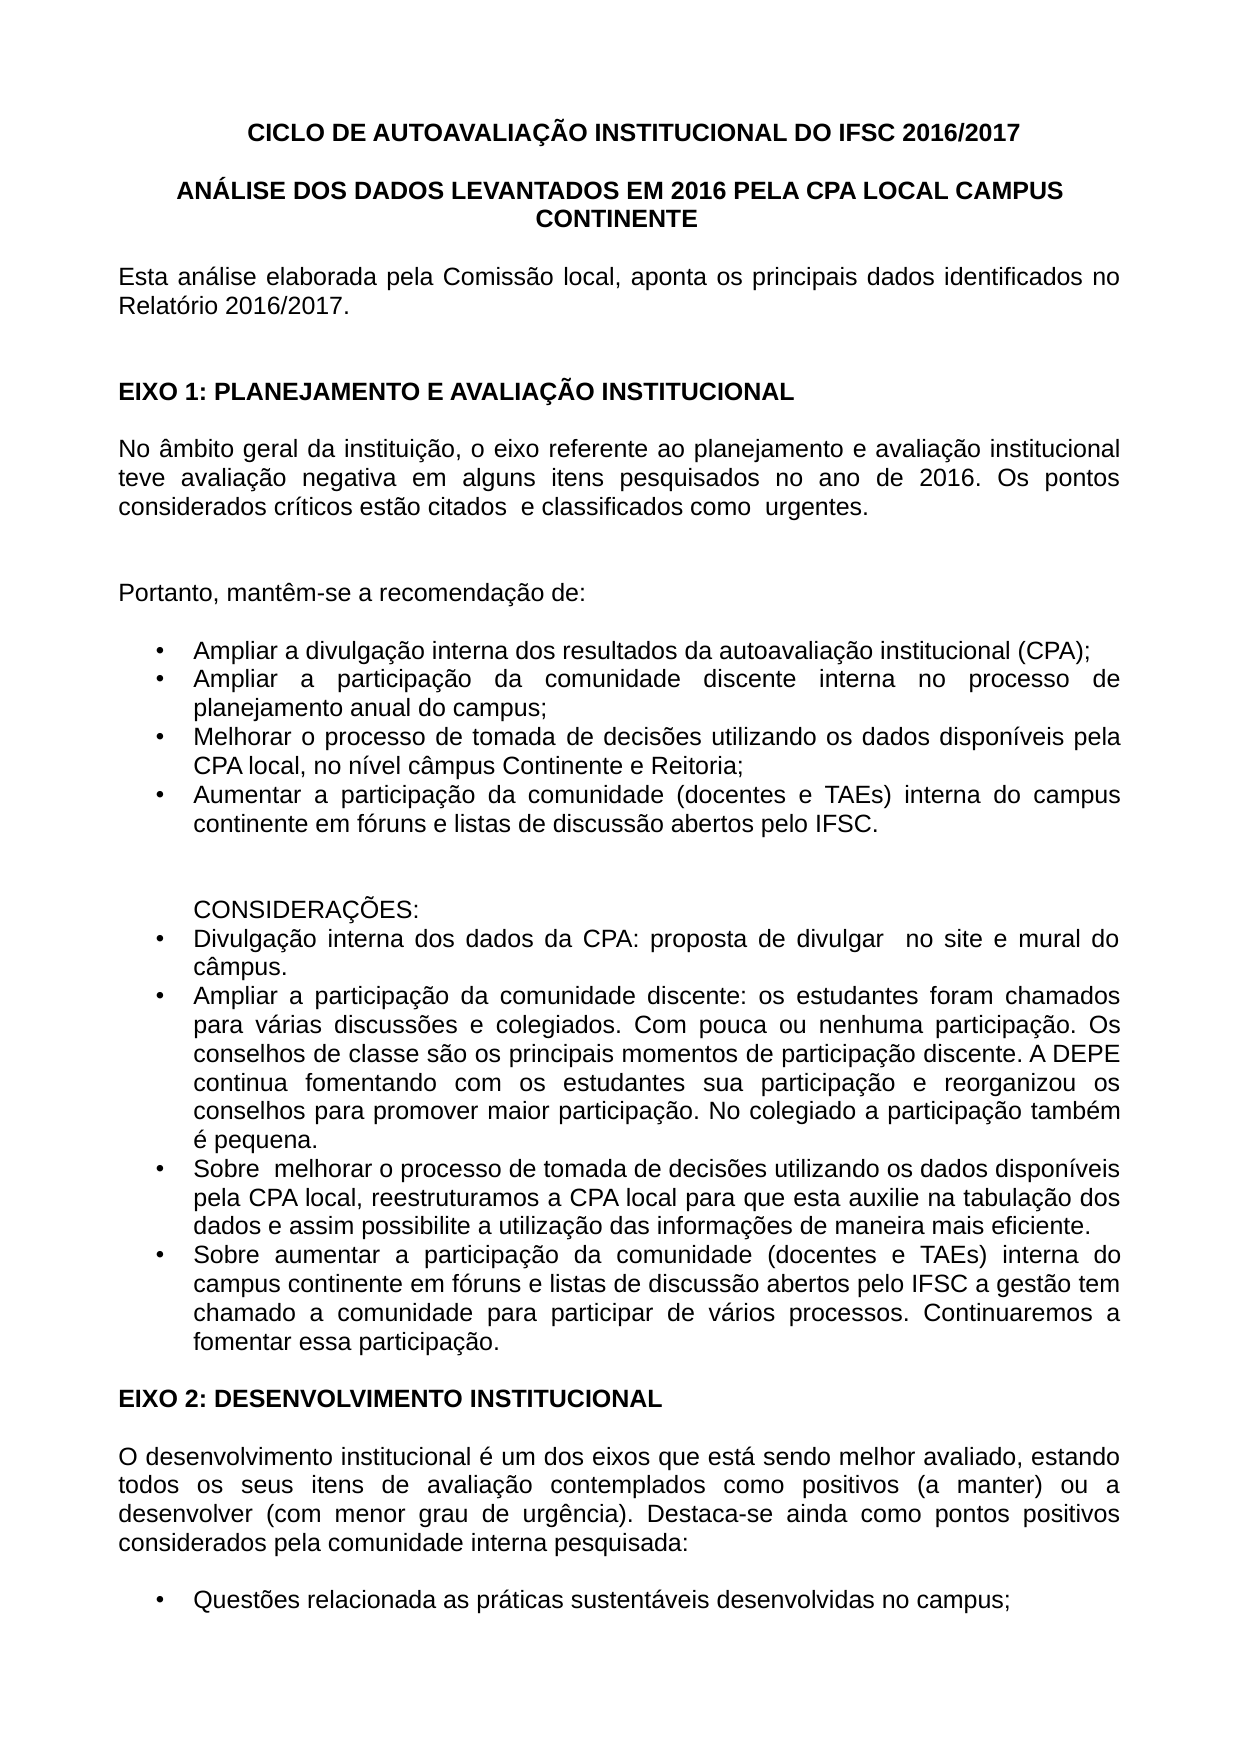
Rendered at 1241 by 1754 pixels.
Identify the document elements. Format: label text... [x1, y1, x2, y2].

list Ampliar a participação da comunidade discente: os estudantes foram chamados para várias discussões e colegiados. Com pouca ou nenhuma participação. Os conselhos de classe são os principais momentos de participação discente. A DEPE continua fomentando com os estudantes sua participação e reorganizou os conselhos para promover maior participação. No colegiado a participação também é pequena. [156, 981, 1122, 1154]
text No âmbito geral da instituição, o eixo referente ao planejamento e avaliação institucional teve avaliação negativa em alguns itens pesquisados no ano de 2016. Os pontos considerados críticos estão citados e classificados como urgentes. [118, 434, 1122, 521]
text Portanto, mantêm-se a recomendação de: [118, 578, 1122, 607]
text Esta análise elaborada pela Comissão local, aponta os principais dados identificados no Relatório 2016/2017. [118, 262, 1122, 319]
list CONSIDERAÇÕES: [156, 895, 1122, 923]
list Divulgação interna dos dados da CPA: proposta de divulgar no site e mural do câmpus. [156, 923, 1122, 981]
list Ampliar a participação da comunidade discente interna no processo de planejamento anual do campus; [156, 664, 1122, 722]
list Questões relacionada as práticas sustentáveis desenvolvidas no campus; [156, 1585, 1122, 1614]
text EIXO 1: PLANEJAMENTO E AVALIAÇÃO INSTITUCIONAL [118, 377, 1122, 406]
list Sobre aumentar a participação da comunidade (docentes e TAEs) interna do campus continente em fóruns e listas de discussão abertos pelo IFSC a gestão tem chamado a comunidade para participar de vários processos. Continuaremos a fomentar essa participação. [156, 1240, 1122, 1355]
list Ampliar a divulgação interna dos resultados da autoavaliação institucional (CPA); [156, 636, 1122, 664]
list Aumentar a participação da comunidade (docentes e TAEs) interna do campus continente em fóruns e listas de discussão abertos pelo IFSC. [156, 780, 1122, 837]
text ANÁLISE DOS DADOS LEVANTADOS EM 2016 PELA CPA LOCAL CAMPUS CONTINENTE [118, 176, 1122, 233]
list Sobre melhorar o processo de tomada de decisões utilizando os dados disponíveis pela CPA local, reestruturamos a CPA local para que esta auxilie na tabulação dos dados e assim possibilite a utilização das informações de maneira mais eficiente. [156, 1154, 1122, 1240]
text EIXO 2: DESENVOLVIMENTO INSTITUCIONAL [118, 1384, 1122, 1413]
text O desenvolvimento institucional é um dos eixos que está sendo melhor avaliado, estando todos os seus itens de avaliação contemplados como positivos (a manter) ou a desenvolver (com menor grau de urgência). Destaca-se ainda como pontos positivos considerados pela comunidade interna pesquisada: [118, 1441, 1122, 1556]
list Melhorar o processo de tomada de decisões utilizando os dados disponíveis pela CPA local, no nível câmpus Continente e Reitoria; [156, 722, 1122, 780]
text CICLO DE AUTOAVALIAÇÃO INSTITUCIONAL DO IFSC 2016/2017 [118, 118, 1122, 147]
